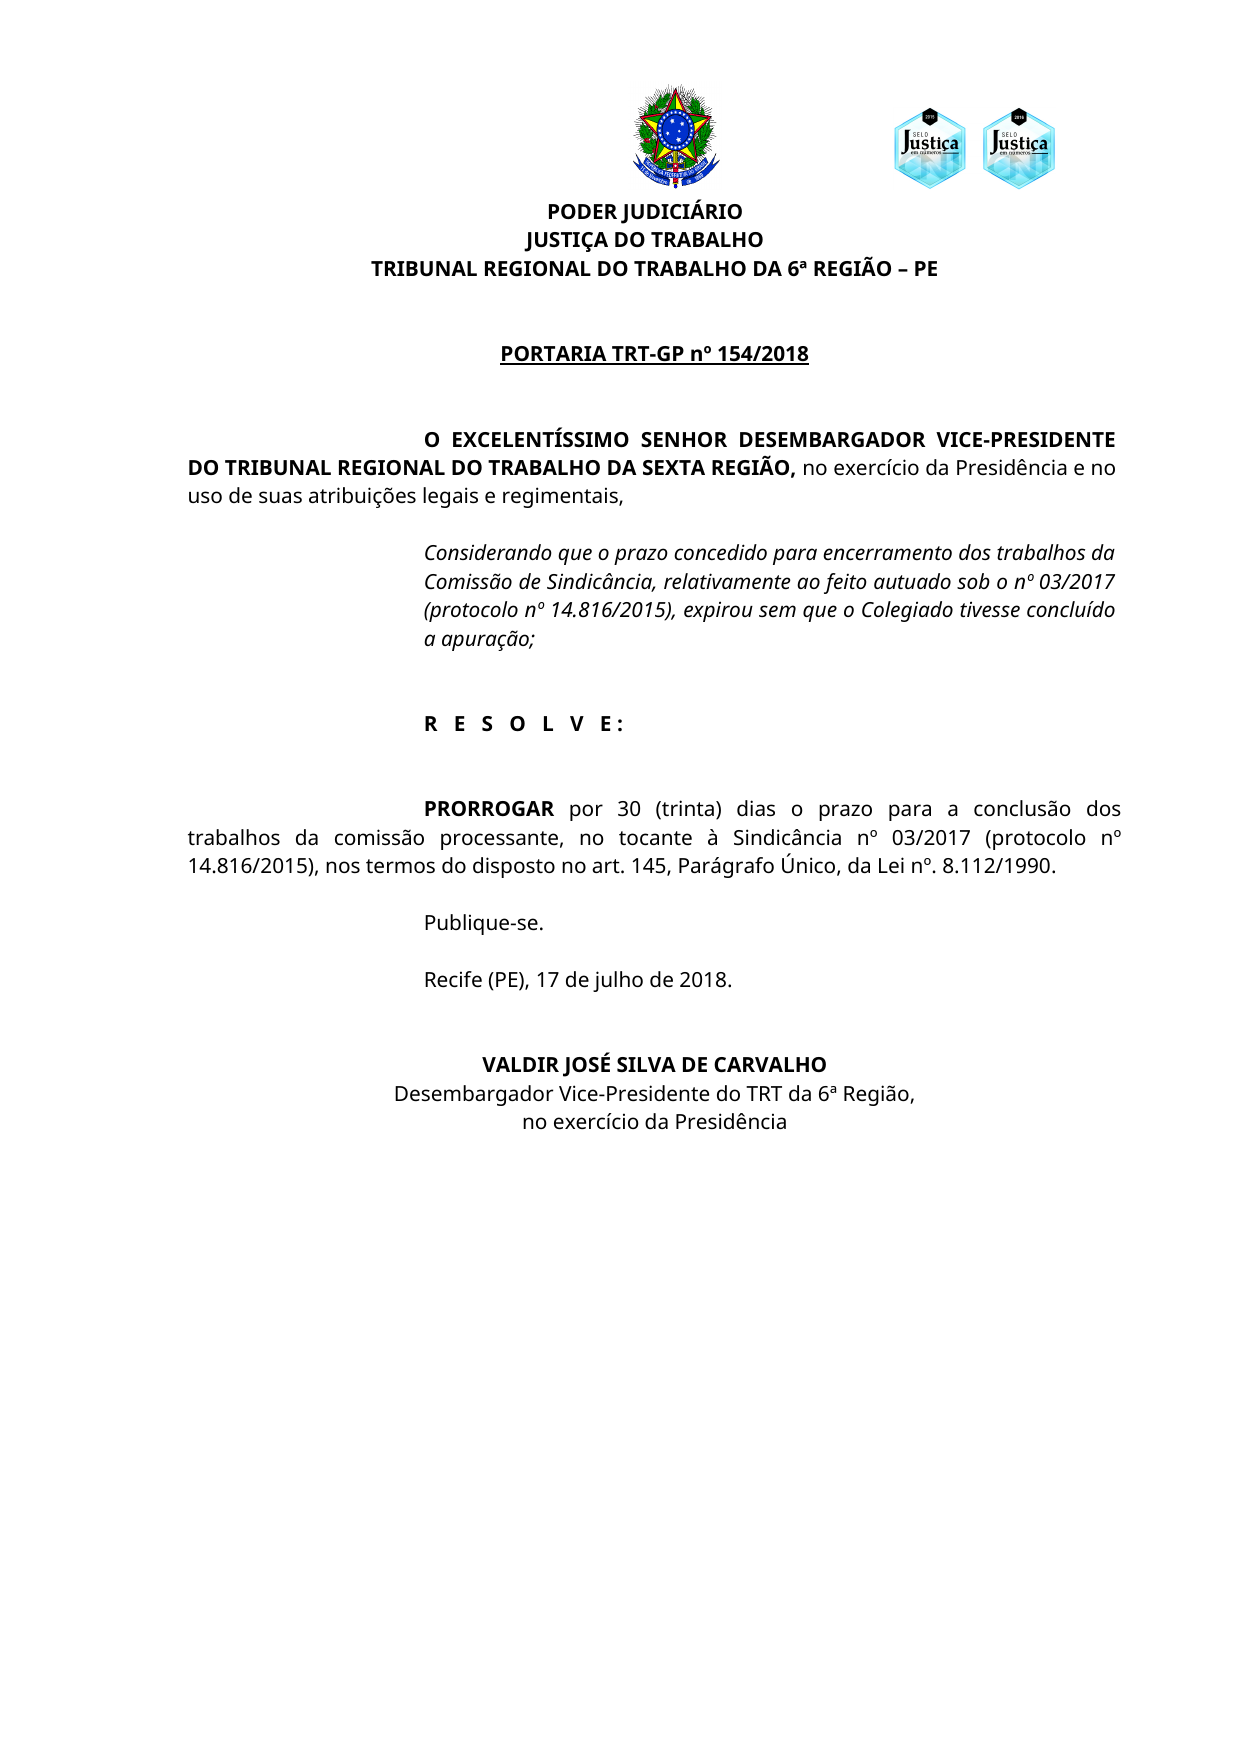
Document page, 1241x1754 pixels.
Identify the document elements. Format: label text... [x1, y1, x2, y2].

text Desembargador Vice-Presidente do TRT da 6ª Região, [187, 1079, 1122, 1107]
picture [893, 107, 1056, 190]
text no exercício da Presidência [187, 1107, 1122, 1136]
text O EXCELENTÍSSIMO SENHOR DESEMBARGADOR VICE-PRESIDENTE DO TRIBUNAL REGIONAL DO TRABALHO DA SEXTA REGIÃO, no exercício da Presidência e no uso de suas atribuições legais e regimentais, [187, 425, 1116, 510]
text Considerando que o prazo concedido para encerramento dos trabalhos da Comissão de Sindicância, relativamente ao feito autuado sob o nº 03/2017 (protocolo nº 14.816/2015), expirou sem que o Colegiado tivesse concluído a apuração; [423, 538, 1116, 652]
text PORTARIA TRT-GP nº 154/2018 [187, 339, 1122, 368]
picture [628, 81, 722, 190]
text VALDIR JOSÉ SILVA DE CARVALHO [187, 1050, 1122, 1079]
text PRORROGAR por 30 (trinta) dias o prazo para a conclusão dos trabalhos da comissão processante, no tocante à Sindicância nº 03/2017 (protocolo nº 14.816/2015), nos termos do disposto no art. 145, Parágrafo Único, da Lei nº. 8.112/1990. [187, 794, 1122, 880]
text Recife (PE), 17 de julho de 2018. [187, 965, 1122, 993]
text R E S O L V E : [187, 709, 1122, 737]
text Publique-se. [187, 908, 1122, 937]
